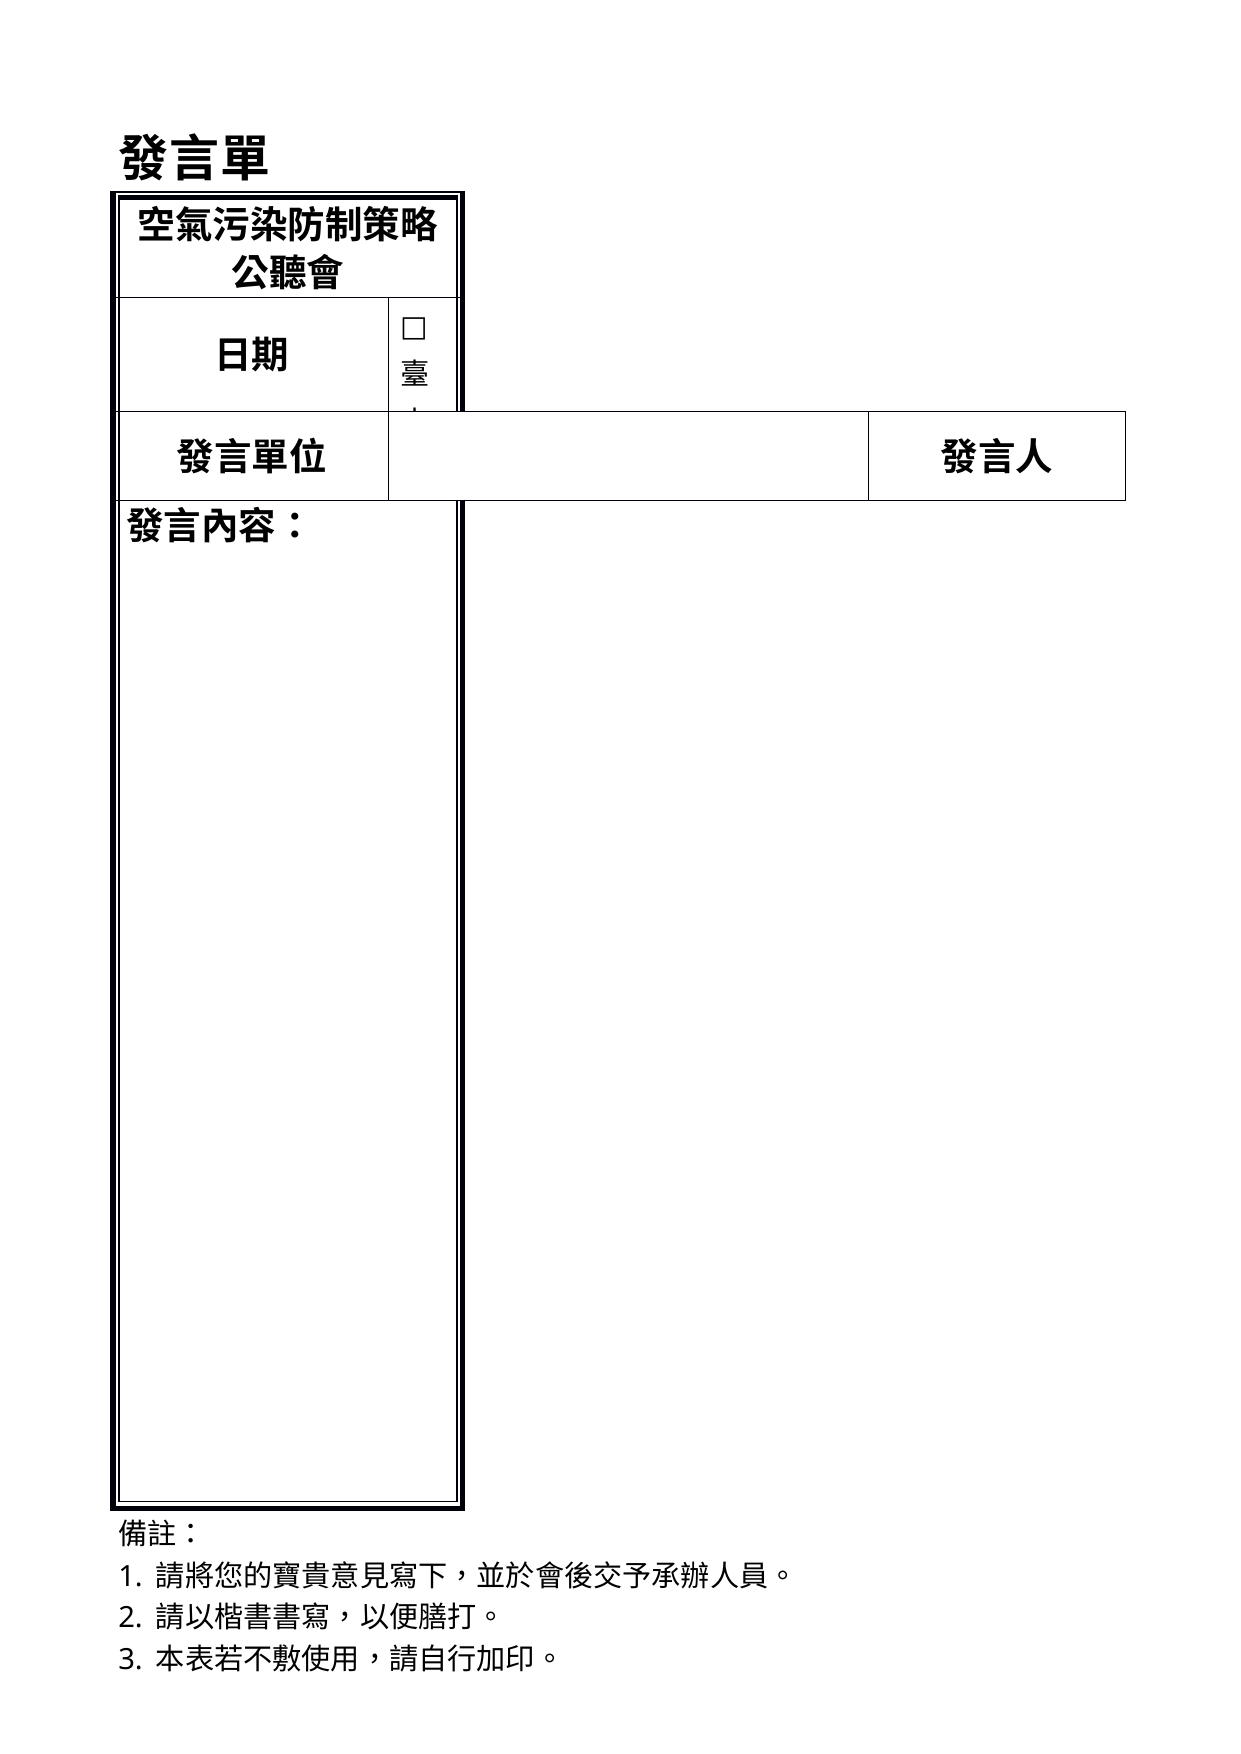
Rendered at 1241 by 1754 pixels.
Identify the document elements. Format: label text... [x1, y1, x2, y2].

list 請以楷書書寫，以便膳打。 [118, 1594, 1122, 1636]
table_cell 發言單位 [120, 412, 388, 500]
text 發言單 [118, 118, 1122, 191]
text 備註： [118, 1511, 1122, 1553]
table_cell 日期 [120, 298, 388, 411]
table_cell 發言人 [869, 412, 1125, 500]
list 本表若不敷使用，請自行加印。 [118, 1636, 1122, 1678]
table_cell 發言內容： [120, 501, 456, 1501]
table_cell □臺中場106年04月28日(星期五) □高雄場106年05月02日(星期二) [389, 298, 456, 411]
table_cell [389, 412, 868, 500]
list 請將您的寶貴意見寫下，並於會後交予承辦人員。 [118, 1553, 1122, 1594]
table_header 空氣污染防制策略公聽會 [120, 200, 456, 297]
